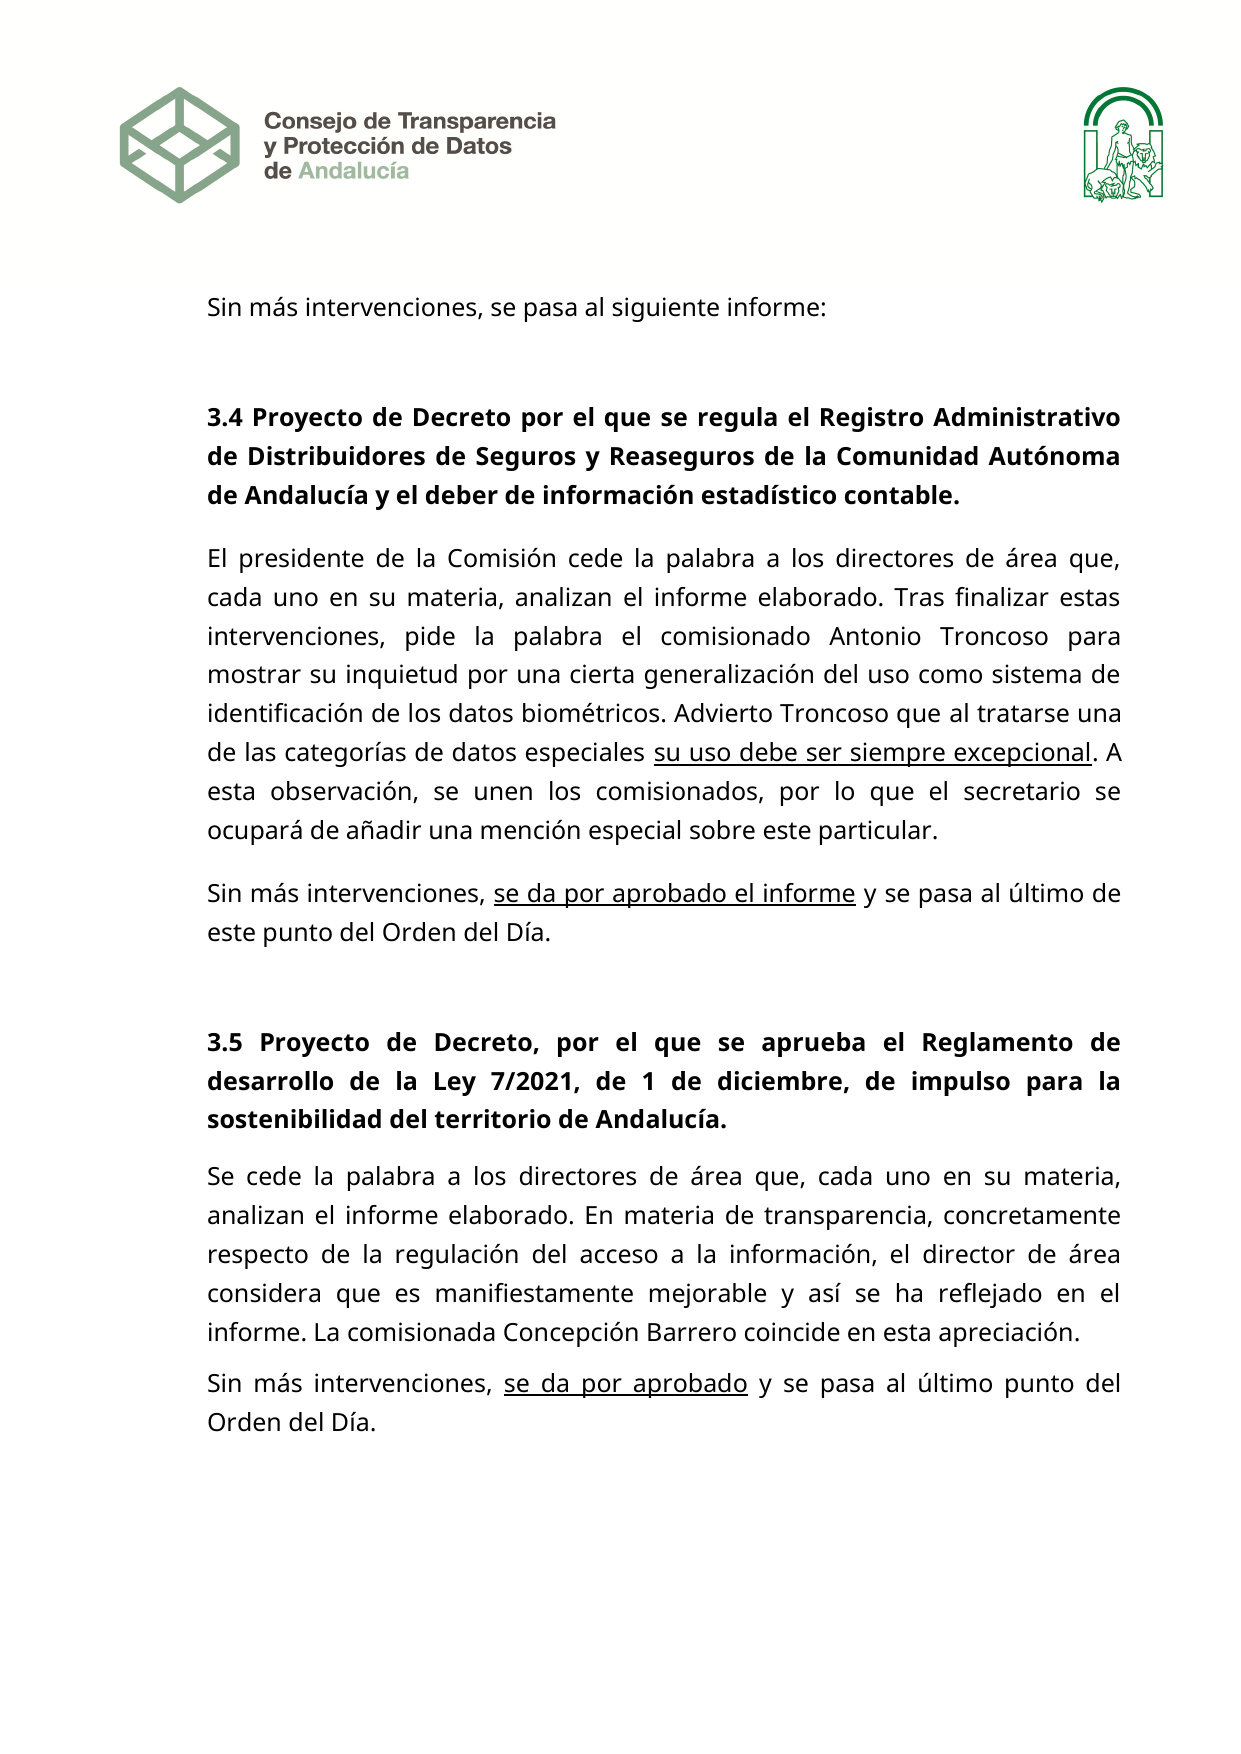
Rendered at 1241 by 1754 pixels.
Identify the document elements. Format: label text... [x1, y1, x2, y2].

text 3.5 Proyecto de Decreto, por el que se aprueba el Reglamento de desarrollo de la Ley 7/2021, de 1 de diciembre, de impulso para la sostenibilidad del territorio de Andalucía. [207, 1024, 1122, 1136]
text 3.4 Proyecto de Decreto por el que se regula el Registro Administrativo de Distribuidores de Seguros y Reaseguros de la Comunidad Autónoma de Andalucía y el deber de información estadístico contable. [207, 400, 1122, 512]
text Sin más intervenciones, se pasa al siguiente informe: [207, 286, 1122, 324]
text Sin más intervenciones, se da por aprobado y se pasa al último punto del Orden del Día. [207, 1366, 1122, 1439]
text Sin más intervenciones, se da por aprobado el informe y se pasa al último de este punto del Orden del Día. [207, 876, 1122, 949]
text Se cede la palabra a los directores de área que, cada uno en su materia, analizan el informe elaborado. En materia de transparencia, concretamente respecto de la regulación del acceso a la información, el director de área considera que es manifiestamente mejorable y así se ha reflejado en el informe. La comisionada Concepción Barrero coincide en esta apreciación. [207, 1159, 1122, 1349]
text El presidente de la Comisión cede la palabra a los directores de área que, cada uno en su materia, analizan el informe elaborado. Tras finalizar estas intervenciones, pide la palabra el comisionado Antonio Troncoso para mostrar su inquietud por una cierta generalización del uso como sistema de identificación de los datos biométricos. Advierto Troncoso que al tratarse una de las categorías de datos especiales su uso debe ser siempre excepcional. A esta observación, se unen los comisionados, por lo que el secretario se ocupará de añadir una mención especial sobre este particular. [207, 541, 1122, 847]
